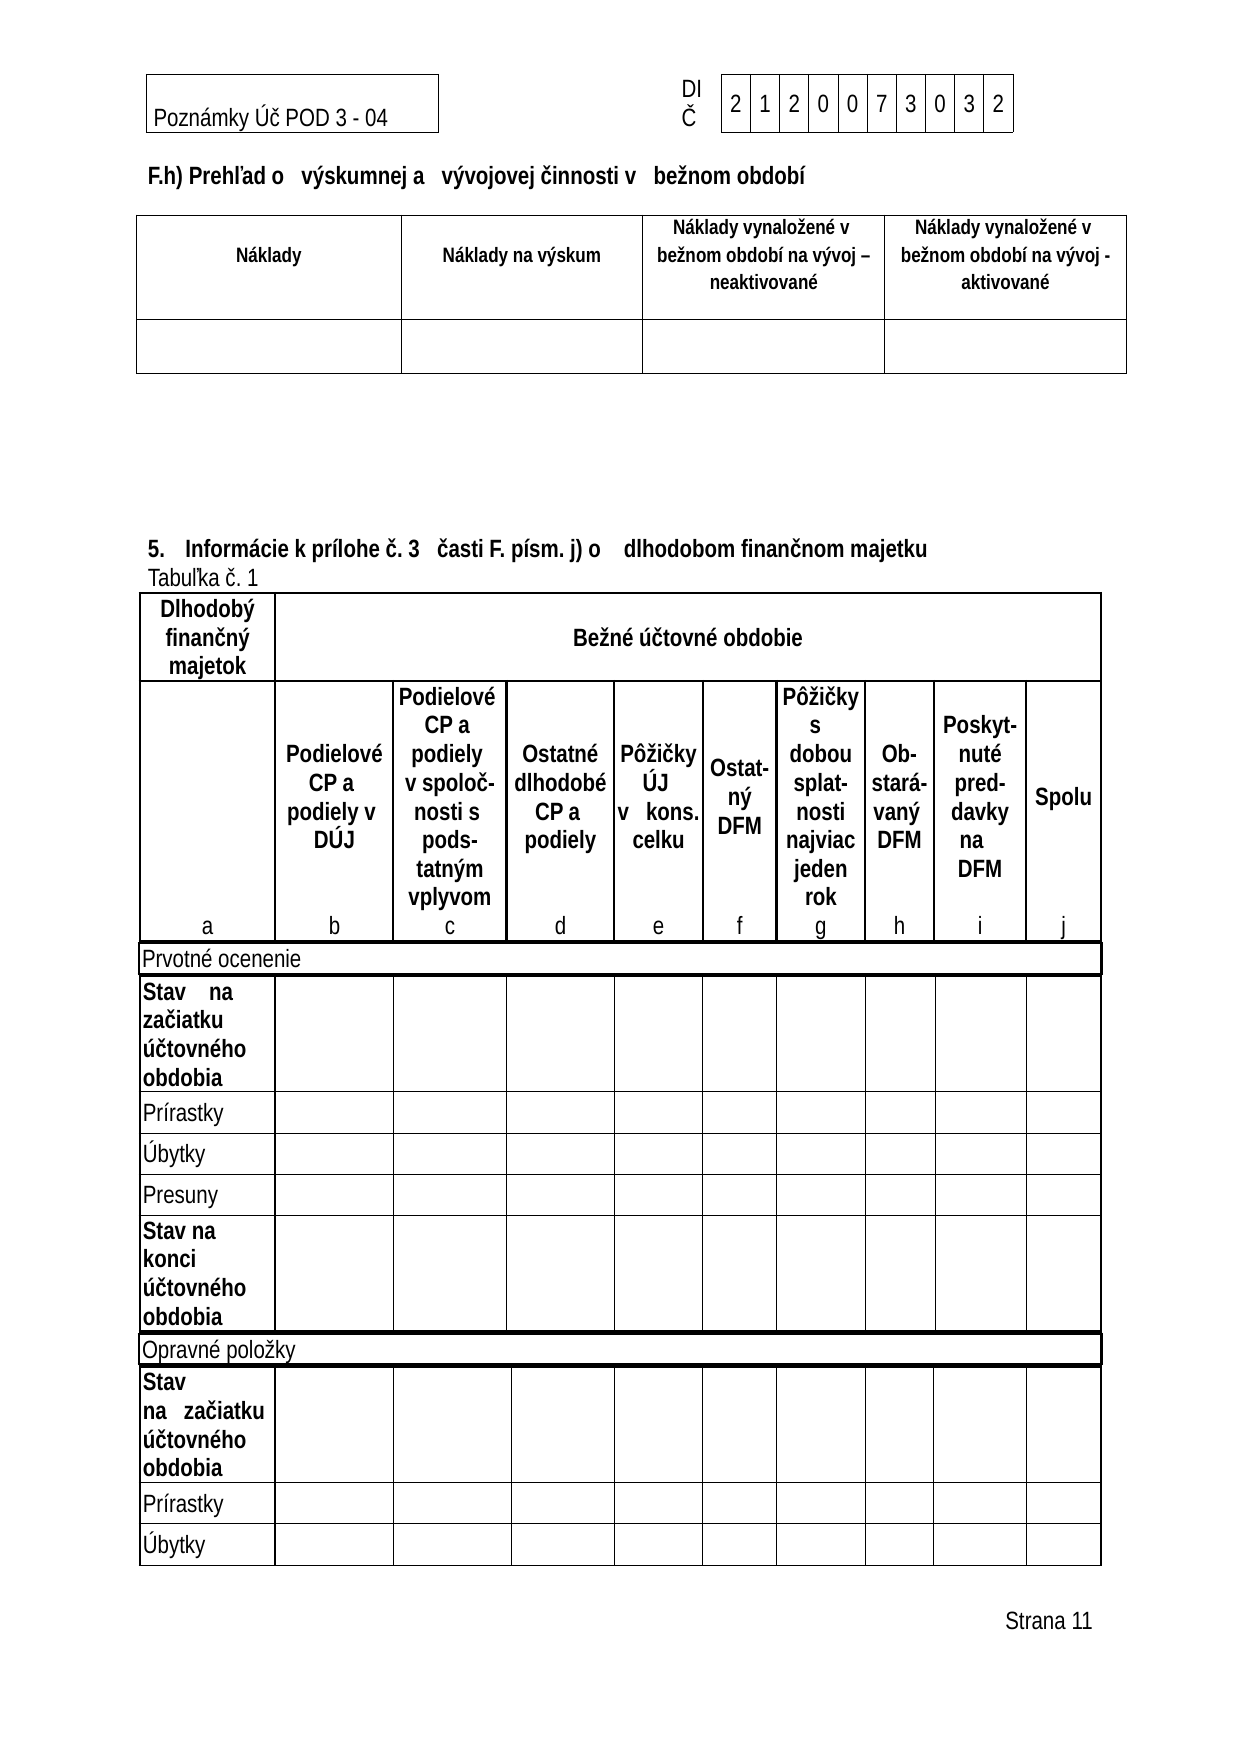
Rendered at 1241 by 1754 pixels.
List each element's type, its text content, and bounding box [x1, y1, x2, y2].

table_cell [394, 1216, 506, 1330]
table_cell [936, 1216, 1026, 1330]
table_cell Úbytky [141, 1134, 274, 1174]
table_cell [394, 1524, 511, 1565]
table_cell [1027, 1175, 1100, 1215]
table_cell [276, 1483, 393, 1523]
table_cell [885, 320, 1126, 373]
table_cell [1027, 1092, 1100, 1133]
table_cell [615, 1524, 702, 1565]
table_cell [703, 1134, 776, 1174]
table_header [703, 977, 776, 1091]
table_cell [866, 1175, 935, 1215]
table_header Náklady vynaložené v bežnom období na vývoj – neaktivované [643, 216, 884, 318]
table_header [934, 1368, 1026, 1482]
table_cell [394, 1175, 506, 1215]
table_cell [276, 1134, 393, 1174]
table_header [615, 977, 702, 1091]
table_cell Pôžičky s dobou splat-nosti najviac jeden rok [778, 682, 864, 911]
table_header [394, 977, 506, 1091]
table_cell [615, 1134, 702, 1174]
table_cell d [508, 911, 613, 940]
table_cell [703, 1483, 776, 1523]
table_cell [512, 1524, 614, 1565]
table_header [777, 1368, 865, 1482]
table_cell [777, 1134, 865, 1174]
table_header [866, 1368, 933, 1482]
table_header [866, 977, 935, 1091]
table_header Opravné položky [140, 1335, 1100, 1363]
table_cell c [394, 911, 505, 940]
table_cell [866, 1216, 935, 1330]
table_cell [934, 1524, 1026, 1565]
table_cell [866, 1524, 933, 1565]
table_cell [394, 1134, 506, 1174]
table_cell [777, 1175, 865, 1215]
table_cell [615, 1483, 702, 1523]
table_cell [507, 1134, 614, 1174]
table_cell e [615, 911, 702, 940]
table_cell [777, 1524, 865, 1565]
table_cell g [778, 911, 864, 940]
table_cell Pôžičky ÚJ v kons. celku [615, 682, 702, 911]
table_cell [934, 1483, 1026, 1523]
table_cell [866, 1092, 935, 1133]
table_header [703, 1368, 776, 1482]
table_cell [866, 1483, 933, 1523]
table_cell [703, 1092, 776, 1133]
table_header Stav na začiatku účtovného obdobia [141, 977, 274, 1091]
table_cell [402, 320, 642, 373]
table_cell Podielové CP a podiely v DÚJ [276, 682, 392, 911]
table_cell [507, 1216, 614, 1330]
table_header [507, 977, 614, 1091]
table_cell i [935, 911, 1025, 940]
table_cell h [866, 911, 933, 940]
table_cell [1027, 1483, 1100, 1523]
table_cell [276, 1524, 393, 1565]
table_cell Presuny [141, 1175, 274, 1215]
table_cell Prírastky [141, 1092, 274, 1133]
table_cell b [276, 911, 392, 940]
list Informácie k prílohe č. 3 časti F. písm. j) o dlhodobom finančnom majetku [148, 534, 1093, 563]
table_cell j [1027, 911, 1100, 940]
table_cell [615, 1175, 702, 1215]
table_cell Ostat-ný DFM [704, 682, 775, 911]
table_cell [777, 1092, 865, 1133]
table_cell [507, 1175, 614, 1215]
table_header Stav na začiatku účtovného obdobia [141, 1368, 274, 1482]
table_header Prvotné ocenenie [140, 944, 1100, 972]
table_cell [936, 1134, 1026, 1174]
table_cell [1027, 1134, 1100, 1174]
table_cell Ostatné dlhodobé CP a podiely [508, 682, 613, 911]
table_cell [276, 1216, 393, 1330]
table_cell [703, 1216, 776, 1330]
table_cell [615, 1092, 702, 1133]
table_cell Úbytky [141, 1524, 274, 1565]
table_cell [1027, 1524, 1100, 1565]
table_header [512, 1368, 614, 1482]
table_cell Podielové CP a podiely v spoloč-nosti s pods-tatným vplyvom [394, 682, 505, 911]
table_header [615, 1368, 702, 1482]
table_cell [703, 1175, 776, 1215]
table_cell [1027, 1216, 1100, 1330]
table_cell Spolu [1027, 682, 1100, 911]
table_cell [936, 1175, 1026, 1215]
text Tabuľka č. 1 [148, 563, 1093, 592]
table_header [1027, 977, 1100, 1091]
table_cell [777, 1216, 865, 1330]
table_cell Ob-stará-vaný DFM [866, 682, 933, 911]
table_cell a [141, 911, 274, 940]
table_header [1027, 1368, 1100, 1482]
table_header Náklady vynaložené v bežnom období na vývoj - aktivované [885, 216, 1126, 318]
table_cell Stav na konci účtovného obdobia [141, 1216, 274, 1330]
table_cell [276, 1092, 393, 1133]
table_header Náklady na výskum [402, 216, 642, 318]
table_header Bežné účtovné obdobie [276, 594, 1100, 680]
table_cell [394, 1092, 506, 1133]
table_cell [507, 1092, 614, 1133]
table_cell [137, 320, 401, 373]
table_cell [276, 1175, 393, 1215]
table_cell Poskyt-nuté pred-davky na DFM [935, 682, 1025, 911]
table_cell Prírastky [141, 1483, 274, 1523]
table_cell f [704, 911, 775, 940]
table_cell [394, 1483, 511, 1523]
table_header [276, 977, 393, 1091]
table_cell [703, 1524, 776, 1565]
table_header [276, 1368, 393, 1482]
table_header Náklady [137, 216, 401, 318]
table_cell [643, 320, 884, 373]
table_cell [936, 1092, 1026, 1133]
table_cell [615, 1216, 702, 1330]
table_cell [512, 1483, 614, 1523]
table_header [777, 977, 865, 1091]
table_cell [866, 1134, 935, 1174]
table_cell [141, 682, 274, 911]
table_header [936, 977, 1026, 1091]
table_cell [777, 1483, 865, 1523]
table_header [394, 1368, 511, 1482]
table_header Dlhodobý finančný majetok [141, 594, 274, 680]
text F.h) Prehľad o výskumnej a vývojovej činnosti v bežnom období [148, 161, 1093, 189]
